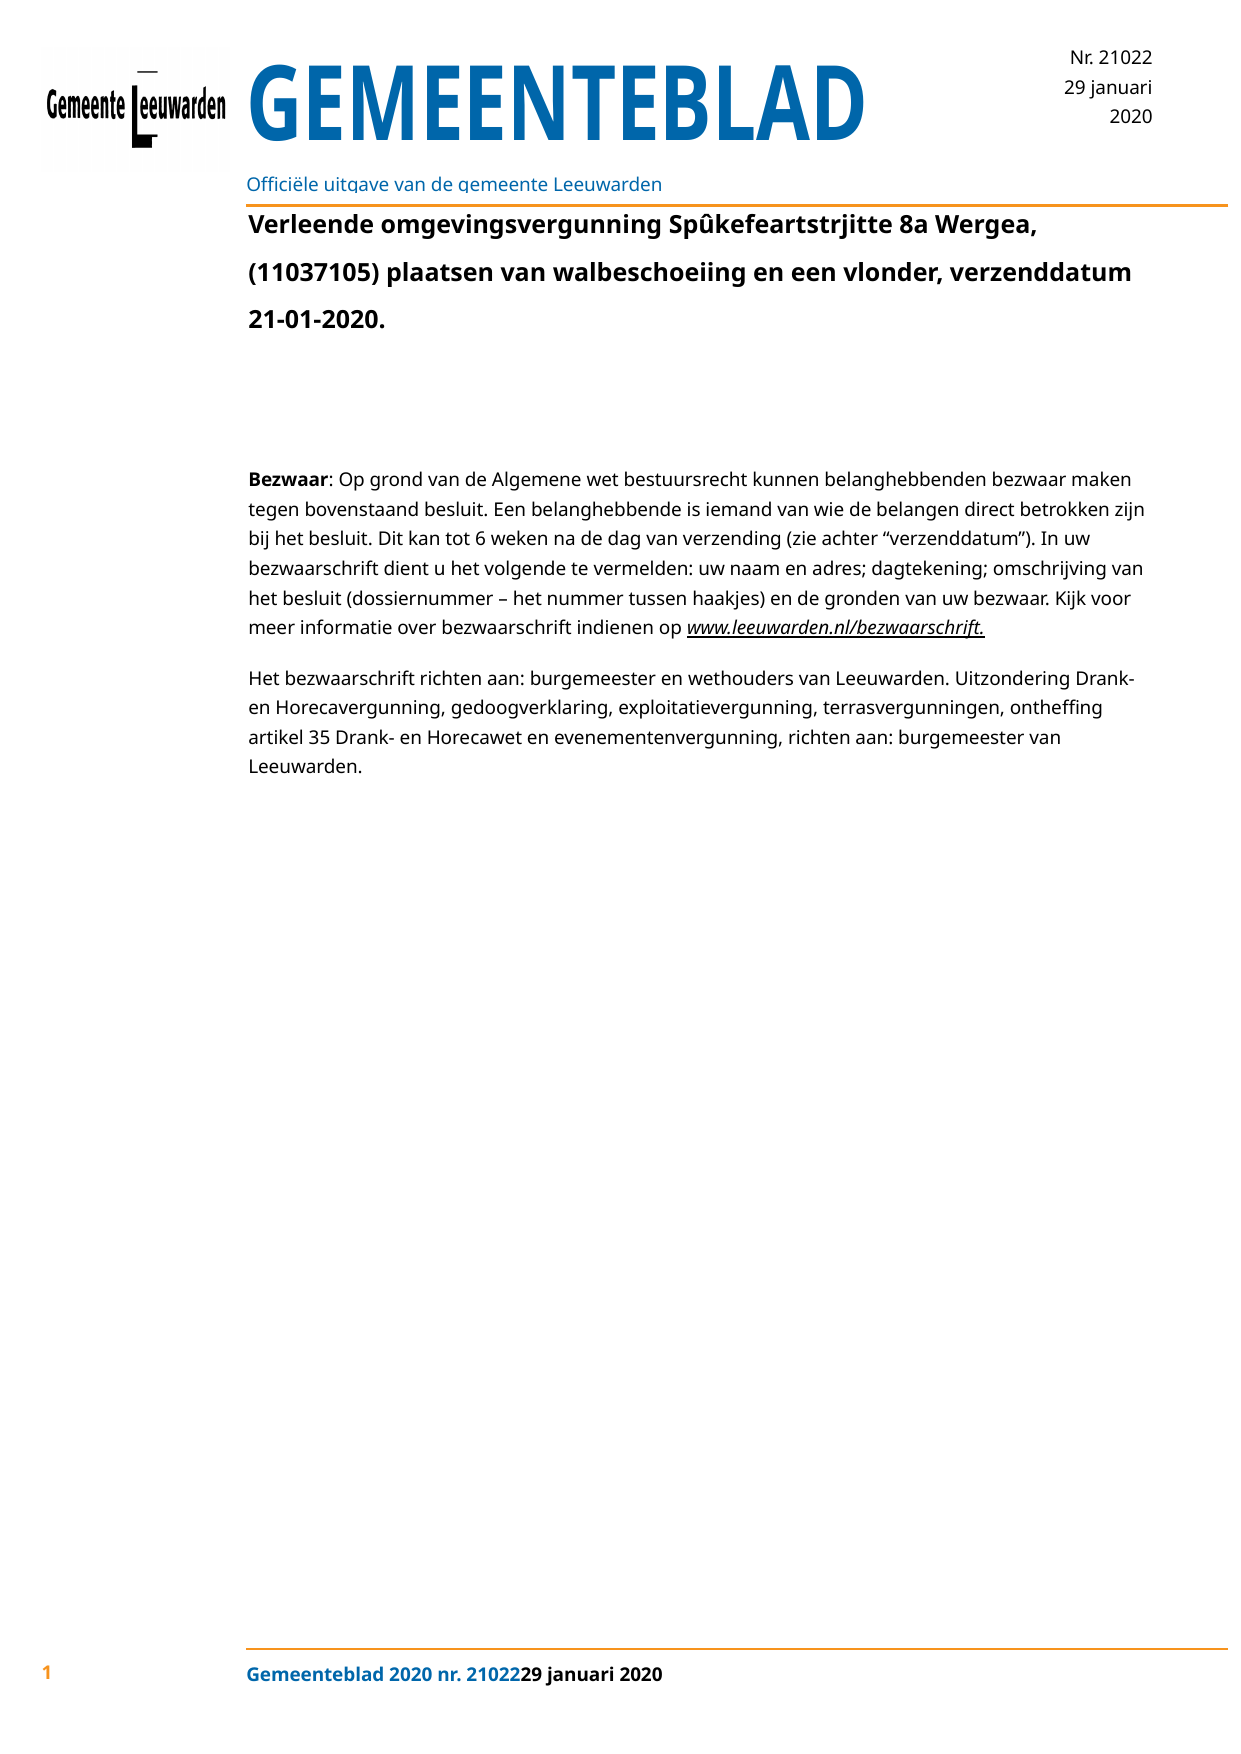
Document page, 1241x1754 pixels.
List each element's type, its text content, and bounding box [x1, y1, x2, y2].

text Bezwaar: Op grond van de Algemene wet bestuursrecht kunnen belanghebbenden bezwaar maken tegen bovenstaand besluit. Een belanghebbende is iemand van wie de belangen direct betrokken zijn bij het besluit. Dit kan tot 6 weken na de dag van verzending (zie achter “verzenddatum”). In uw bezwaarschrift dient u het volgende te vermelden: uw naam en adres; dagtekening; omschrijving van het besluit (dossiernummer – het nummer tussen haakjes) en de gronden van uw bezwaar. Kijk voor meer informatie over bezwaarschrift indienen op www.leeuwarden.nl/bezwaarschrift. [248, 466, 1152, 640]
text Verleende omgevingsvergunning Spûkefeartstrjitte 8a Wergea, (11037105) plaatsen van walbeschoeiing en een vlonder, verzenddatum 21-01-2020. [248, 207, 1152, 336]
picture [41, 47, 231, 172]
text Het bezwaarschrift richten aan: burgemeester en wethouders van Leeuwarden. Uitzondering Drank- en Horecavergunning, gedoogverklaring, exploitatievergunning, terrasvergunningen, ontheffing artikel 35 Drank- en Horecawet en evenementenvergunning, richten aan: burgemeester van Leeuwarden. [248, 665, 1152, 779]
